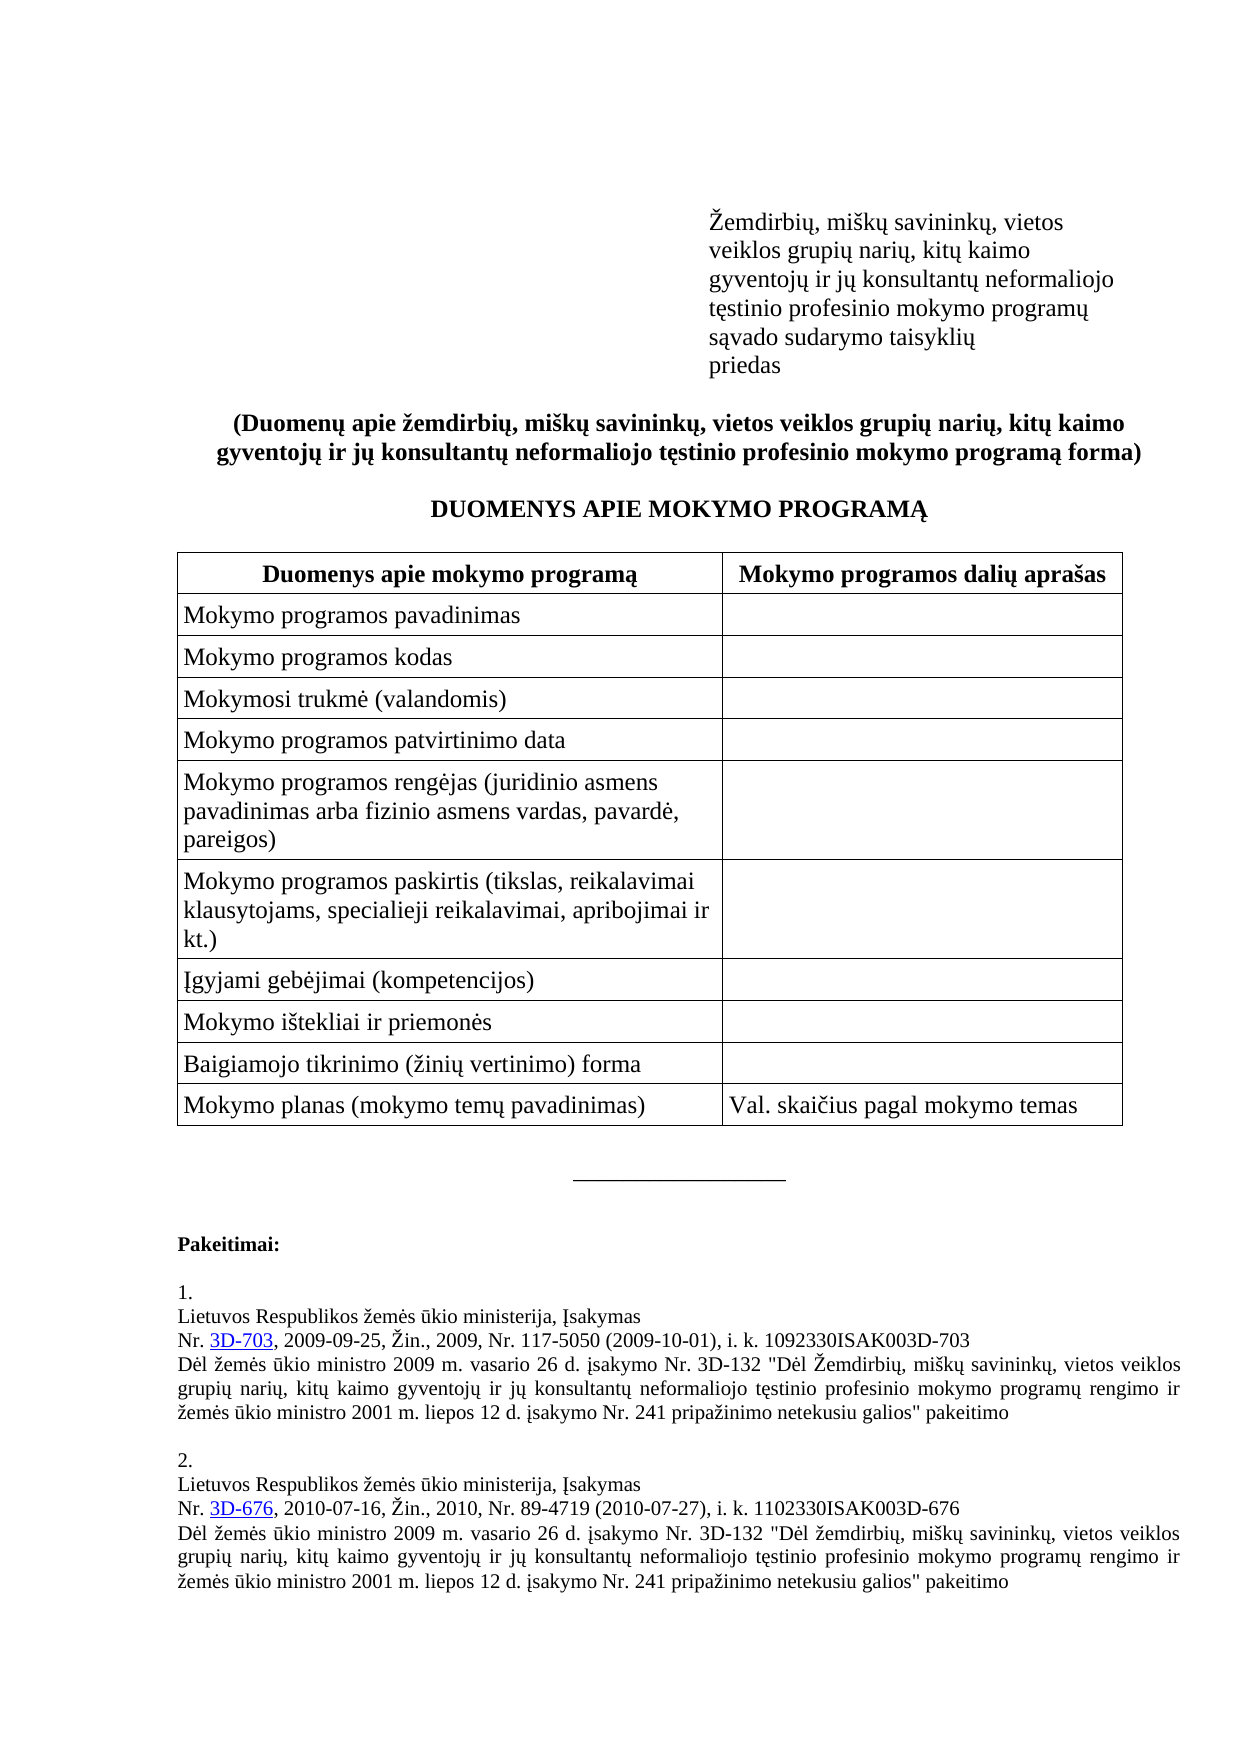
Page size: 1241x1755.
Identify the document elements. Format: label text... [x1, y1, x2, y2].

text _________________ [177, 1155, 1181, 1183]
table_cell [723, 1043, 1122, 1083]
text tęstinio profesinio mokymo programų [177, 293, 1181, 322]
table_cell Val. skaičius pagal mokymo temas [723, 1084, 1122, 1125]
text veiklos grupių narių, kitų kaimo [177, 235, 1181, 264]
table_header Mokymo programos dalių aprašas [723, 553, 1122, 593]
table_header Duomenys apie mokymo programą [178, 553, 722, 593]
text DUOMENYS APIE MOKYMO PROGRAMĄ [177, 494, 1181, 523]
table_cell Įgyjami gebėjimai (kompetencijos) [178, 959, 722, 1000]
table_cell Mokymo programos paskirtis (tikslas, reikalavimai klausytojams, specialieji reikalavimai, apribojimai ir kt.) [178, 860, 722, 958]
table_cell [723, 594, 1122, 635]
table_cell Mokymo planas (mokymo temų pavadinimas) [178, 1084, 722, 1125]
text Žemdirbių, miškų savininkų, vietos [177, 207, 1181, 235]
table_cell Mokymo programos rengėjas (juridinio asmens pavadinimas arba fizinio asmens vardas, pavardė, pareigos) [178, 761, 722, 859]
table_cell [723, 959, 1122, 1000]
text Nr. 3D-703, 2009-09-25, Žin., 2009, Nr. 117-5050 (2009-10-01), i. k. 1092330ISAK003D-703 [177, 1328, 1181, 1352]
text Pakeitimai: [177, 1232, 1181, 1256]
text gyventojų ir jų konsultantų neformaliojo [177, 264, 1181, 293]
table_cell Baigiamojo tikrinimo (žinių vertinimo) forma [178, 1043, 722, 1083]
text 2. [177, 1448, 1181, 1472]
text Lietuvos Respublikos žemės ūkio ministerija, Įsakymas [177, 1304, 1181, 1328]
table_cell Mokymosi trukmė (valandomis) [178, 678, 722, 718]
table_cell Mokymo ištekliai ir priemonės [178, 1001, 722, 1042]
text Nr. 3D-676, 2010-07-16, Žin., 2010, Nr. 89-4719 (2010-07-27), i. k. 1102330ISAK003D-676 [177, 1496, 1181, 1520]
text Lietuvos Respublikos žemės ūkio ministerija, Įsakymas [177, 1472, 1181, 1496]
text 1. [177, 1280, 1181, 1304]
table_cell Mokymo programos patvirtinimo data [178, 719, 722, 760]
table_cell [723, 1001, 1122, 1042]
text sąvado sudarymo taisyklių [177, 322, 1181, 350]
table_cell Mokymo programos pavadinimas [178, 594, 722, 635]
table_cell [723, 719, 1122, 760]
text (Duomenų apie žemdirbių, miškų savininkų, vietos veiklos grupių narių, kitų kaimo gyventojų ir jų konsultantų neformaliojo tęstinio profesinio mokymo programą forma) [177, 408, 1181, 465]
text priedas [177, 350, 1181, 379]
table_cell [723, 761, 1122, 859]
table_cell Mokymo programos kodas [178, 636, 722, 677]
text Dėl žemės ūkio ministro 2009 m. vasario 26 d. įsakymo Nr. 3D-132 "Dėl žemdirbių, miškų savininkų, vietos veiklos grupių narių, kitų kaimo gyventojų ir jų konsultantų neformaliojo tęstinio profesinio mokymo programų rengimo ir žemės ūkio ministro 2001 m. liepos 12 d. įsakymo Nr. 241 pripažinimo netekusiu galios" pakeitimo [177, 1520, 1181, 1593]
text Dėl žemės ūkio ministro 2009 m. vasario 26 d. įsakymo Nr. 3D-132 "Dėl Žemdirbių, miškų savininkų, vietos veiklos grupių narių, kitų kaimo gyventojų ir jų konsultantų neformaliojo tęstinio profesinio mokymo programų rengimo ir žemės ūkio ministro 2001 m. liepos 12 d. įsakymo Nr. 241 pripažinimo netekusiu galios" pakeitimo [177, 1352, 1181, 1424]
table_cell [723, 678, 1122, 718]
table_cell [723, 636, 1122, 677]
table_cell [723, 860, 1122, 958]
